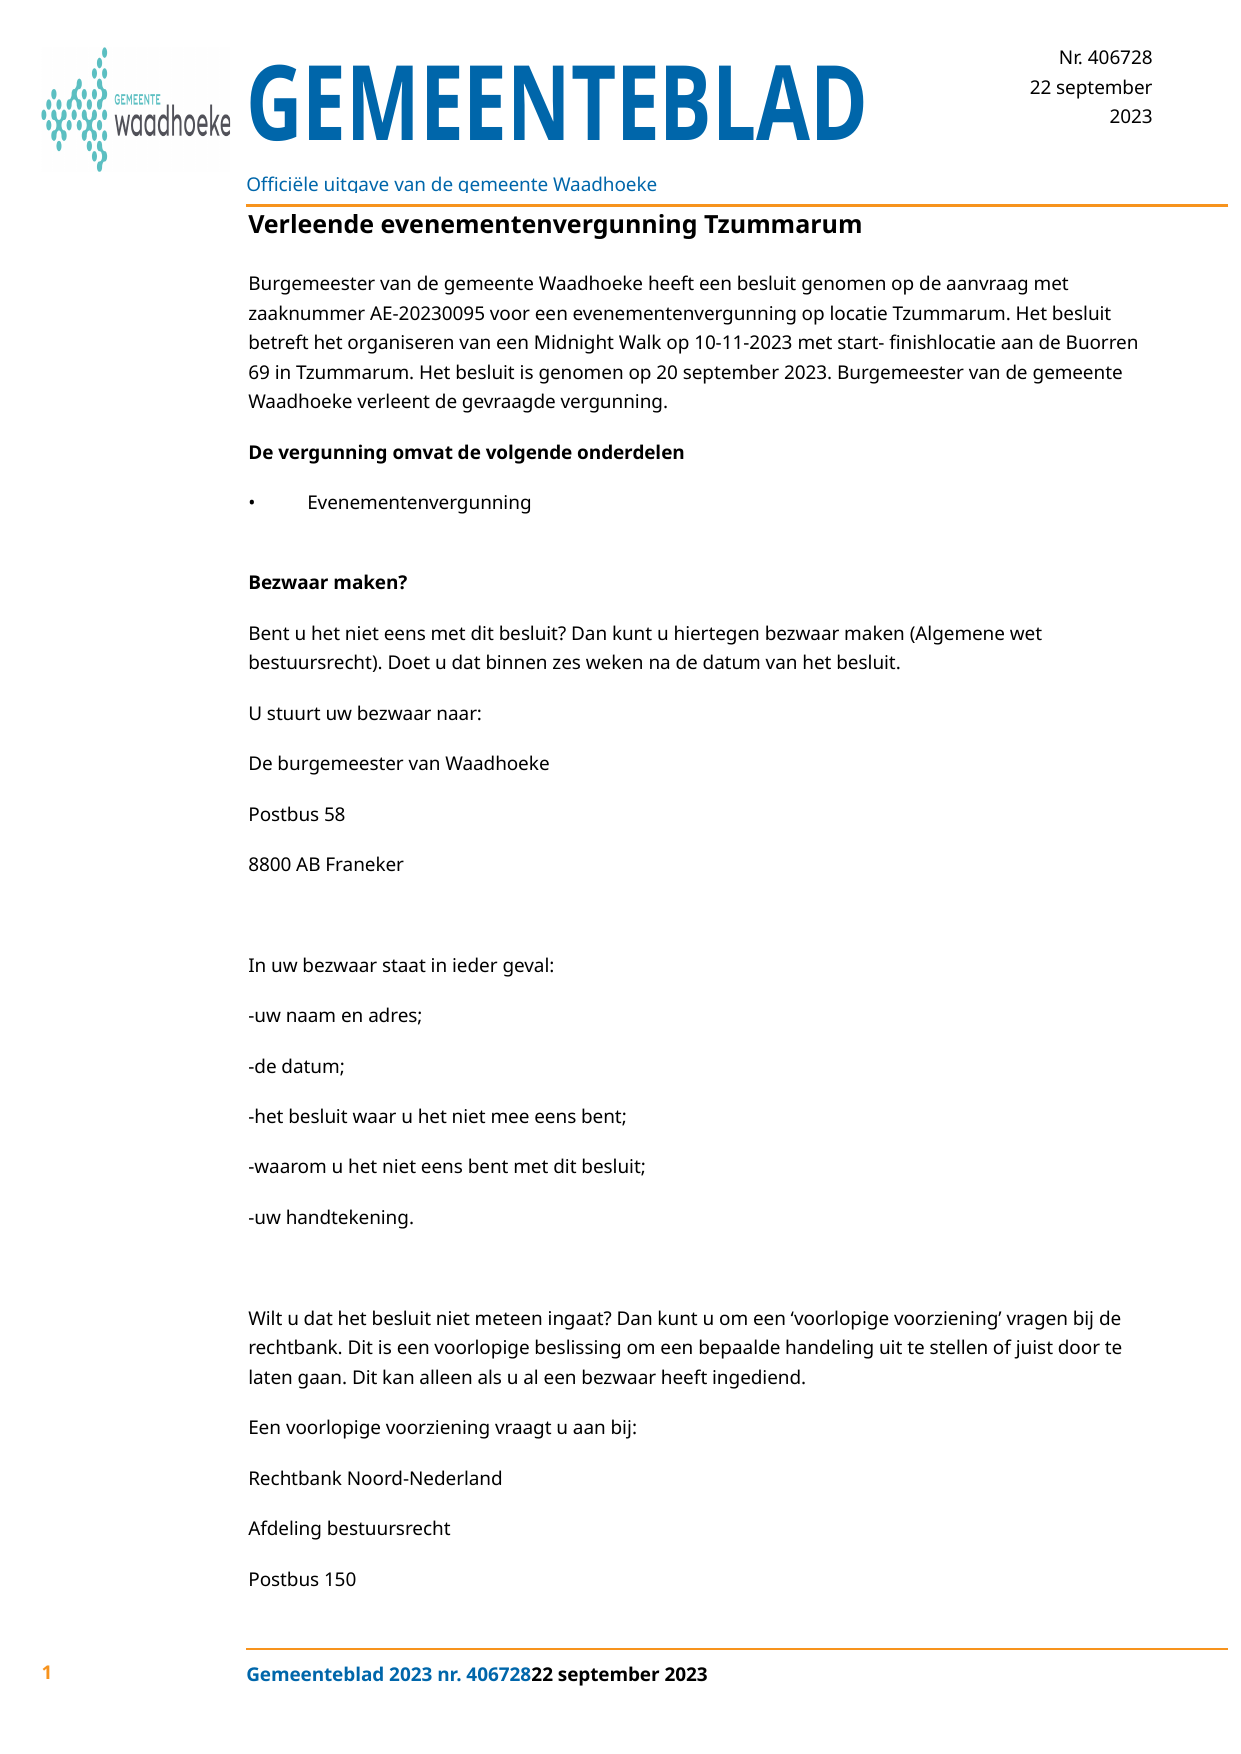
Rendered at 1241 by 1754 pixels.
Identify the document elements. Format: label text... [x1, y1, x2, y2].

text De burgemeester van Waadhoeke [248, 750, 1152, 776]
text Burgemeester van de gemeente Waadhoeke heeft een besluit genomen op de aanvraag met zaaknummer AE-20230095 voor een evenementenvergunning op locatie Tzummarum. Het besluit betreft het organiseren van een Midnight Walk op 10-11-2023 met start- finishlocatie aan de Buorren 69 in Tzummarum. Het besluit is genomen op 20 september 2023. Burgemeester van de gemeente Waadhoeke verleent de gevraagde vergunning. [248, 270, 1152, 414]
text Afdeling bestuursrecht [248, 1515, 1152, 1541]
text Een voorlopige voorziening vraagt u aan bij: [248, 1414, 1152, 1440]
text De vergunning omvat de volgende onderdelen [248, 439, 1152, 465]
text -waarom u het niet eens bent met dit besluit; [248, 1154, 1152, 1179]
text Rechtbank Noord-Nederland [248, 1465, 1152, 1491]
text U stuurt uw bezwaar naar: [248, 700, 1152, 726]
text Verleende evenementenvergunning Tzummarum [248, 207, 1152, 241]
list Evenementenvergunning [248, 489, 1152, 515]
text -de datum; [248, 1053, 1152, 1078]
text 8800 AB Franeker [248, 851, 1152, 877]
text Wilt u dat het besluit niet meteen ingaat? Dan kunt u om een ‘voorlopige voorziening’ vragen bij de rechtbank. Dit is een voorlopige beslissing om een bepaalde handeling uit te stellen of juist door te laten gaan. Dit kan alleen als u al een bezwaar heeft ingediend. [248, 1305, 1152, 1390]
text -het besluit waar u het niet mee eens bent; [248, 1103, 1152, 1129]
text -uw handtekening. [248, 1204, 1152, 1230]
text Postbus 58 [248, 801, 1152, 826]
text Bent u het niet eens met dit besluit? Dan kunt u hiertegen bezwaar maken (Algemene wet bestuursrecht). Doet u dat binnen zes weken na de datum van het besluit. [248, 620, 1152, 675]
text Bezwaar maken? [248, 569, 1152, 595]
picture [41, 47, 231, 172]
text Postbus 150 [248, 1566, 1152, 1591]
text In uw bezwaar staat in ieder geval: [248, 952, 1152, 978]
text -uw naam en adres; [248, 1002, 1152, 1028]
